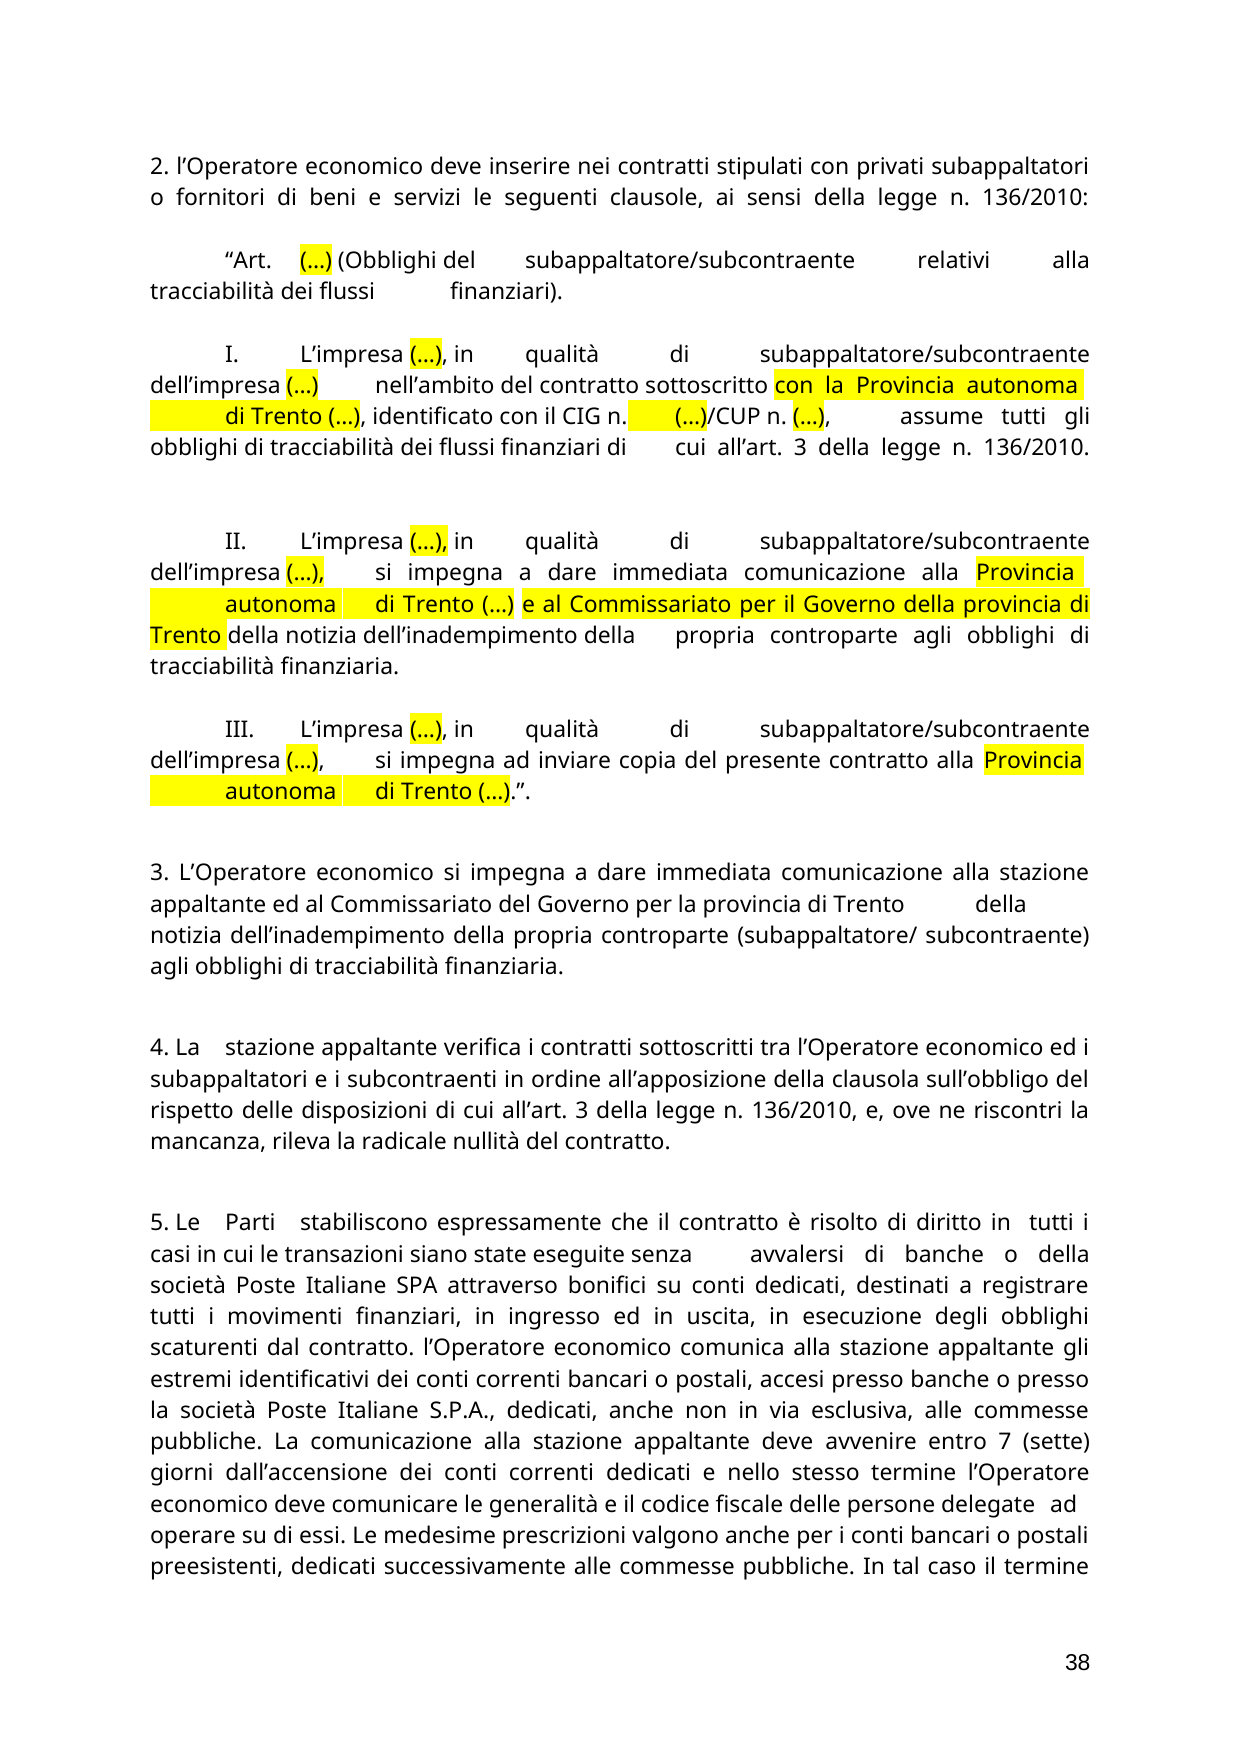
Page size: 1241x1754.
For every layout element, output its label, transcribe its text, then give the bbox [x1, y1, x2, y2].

text 5. Le Parti stabiliscono espressamente che il contratto è risolto di diritto in tutti i casi in cui le transazioni siano state eseguite senza avvalersi di banche o della società Poste Italiane SPA attraverso bonifici su conti dedicati, destinati a registrare tutti i movimenti finanziari, in ingresso ed in uscita, in esecuzione degli obblighi scaturenti dal contratto. l’Operatore economico comunica alla stazione appaltante gli estremi identificativi dei conti correnti bancari o postali, accesi presso banche o presso la società Poste Italiane S.P.A., dedicati, anche non in via esclusiva, alle commesse pubbliche. La comunicazione alla stazione appaltante deve avvenire entro 7 (sette) giorni dall’accensione dei conti correnti dedicati e nello stesso termine l’Operatore economico deve comunicare le generalità e il codice fiscale delle persone delegate ad operare su di essi. Le medesime prescrizioni valgono anche per i conti bancari o postali preesistenti, dedicati successivamente alle commesse pubbliche. In tal caso il termine [150, 1206, 1090, 1581]
text 4. La stazione appaltante verifica i contratti sottoscritti tra l’Operatore economico ed i subappaltatori e i subcontraenti in ordine all’apposizione della clausola sull’obbligo del rispetto delle disposizioni di cui all’art. 3 della legge n. 136/2010, e, ove ne riscontri la mancanza, rileva la radicale nullità del contratto. [150, 1031, 1090, 1156]
text 2. l’Operatore economico deve inserire nei contratti stipulati con privati subappaltatori o fornitori di beni e servizi le seguenti clausole, ai sensi della legge n. 136/2010: “Art. (…) (Obblighi del subappaltatore/subcontraente relativi alla tracciabilità dei flussi finanziari). I. L’impresa (…), in qualità di subappaltatore/subcontraente dell’impresa (…) nell’ambito del contratto sottoscritto con la Provincia autonoma di Trento (…), identificato con il CIG n. (…)/CUP n. (…), assume tutti gli obblighi di tracciabilità dei flussi finanziari di cui all’art. 3 della legge n. 136/2010. II. L’impresa (…), in qualità di subappaltatore/subcontraente dell’impresa (…), si impegna a dare immediata comunicazione alla Provincia autonoma di Trento (…) e al Commissariato per il Governo della provincia di Trento della notizia dell’inadempimento della propria controparte agli obblighi di tracciabilità finanziaria. III. L’impresa (…), in qualità di subappaltatore/subcontraente dell’impresa (…), si impegna ad inviare copia del presente contratto alla Provincia autonoma di Trento (…).”. [150, 150, 1090, 806]
text 3. L’Operatore economico si impegna a dare immediata comunicazione alla stazione appaltante ed al Commissariato del Governo per la provincia di Trento della notizia dell’inadempimento della propria controparte (subappaltatore/ subcontraente) agli obblighi di tracciabilità finanziaria. [150, 856, 1090, 981]
